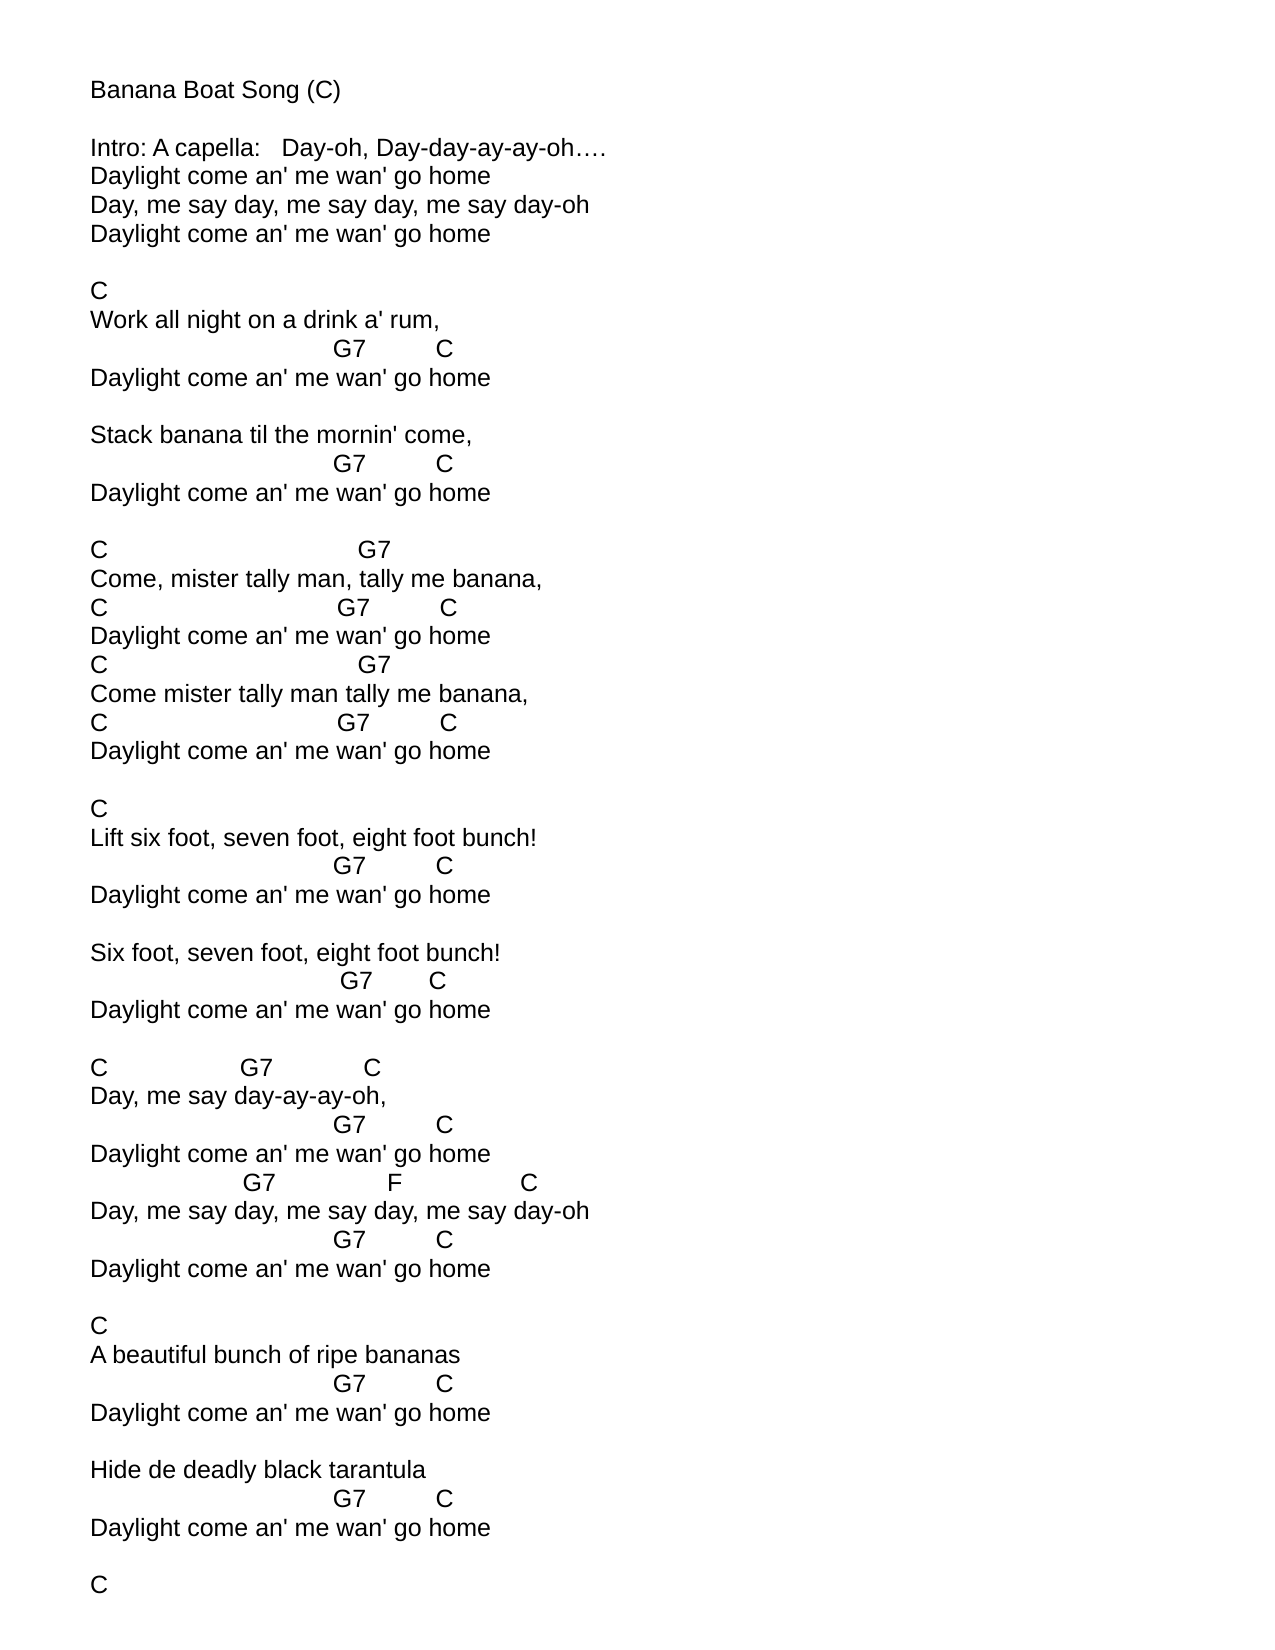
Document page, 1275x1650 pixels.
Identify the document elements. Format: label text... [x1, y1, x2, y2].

text Daylight come an' me wan' go home [90, 1254, 1185, 1282]
text Come, mister tally man, tally me banana, [90, 564, 1185, 592]
text Daylight come an' me wan' go home [90, 880, 1185, 909]
text C [90, 794, 1185, 822]
text Stack banana til the mornin' come, [90, 420, 1185, 449]
text G7 C [90, 449, 1185, 477]
text G7 C [90, 334, 1185, 362]
text G7 C [90, 1369, 1185, 1397]
text C [90, 276, 1185, 305]
text C [90, 1570, 1185, 1599]
text A beautiful bunch of ripe bananas [90, 1340, 1185, 1369]
text G7 C [90, 851, 1185, 880]
text Hide de deadly black tarantula [90, 1455, 1185, 1484]
text G7 C [90, 1110, 1185, 1139]
text Daylight come an' me wan' go home [90, 621, 1185, 650]
text Daylight come an' me wan' go home [90, 736, 1185, 765]
text C [90, 1311, 1185, 1340]
text Six foot, seven foot, eight foot bunch! [90, 937, 1185, 966]
text Day, me say day, me say day, me say day-oh [90, 190, 1185, 219]
text C G7 C [90, 707, 1185, 736]
text C G7 C [90, 592, 1185, 621]
text C G7 [90, 650, 1185, 679]
text Daylight come an' me wan' go home [90, 362, 1185, 391]
text C G7 [90, 535, 1185, 564]
text Lift six foot, seven foot, eight foot bunch! [90, 822, 1185, 851]
text C G7 C [90, 1052, 1185, 1081]
text Daylight come an' me wan' go home [90, 219, 1185, 247]
text Intro: A capella: Day-oh, Day-day-ay-ay-oh…. [90, 132, 1185, 161]
text Daylight come an' me wan' go home [90, 1512, 1185, 1541]
text G7 C [90, 1225, 1185, 1254]
text Banana Boat Song (C) [90, 75, 1185, 104]
text G7 F C [90, 1167, 1185, 1196]
text Come mister tally man tally me banana, [90, 679, 1185, 707]
text Daylight come an' me wan' go home [90, 1139, 1185, 1167]
text G7 C [90, 1484, 1185, 1512]
text Daylight come an' me wan' go home [90, 161, 1185, 190]
text Daylight come an' me wan' go home [90, 995, 1185, 1024]
text G7 C [90, 966, 1185, 995]
text Day, me say day, me say day, me say day-oh [90, 1196, 1185, 1225]
text Daylight come an' me wan' go home [90, 477, 1185, 506]
text Day, me say day-ay-ay-oh, [90, 1081, 1185, 1110]
text Daylight come an' me wan' go home [90, 1397, 1185, 1426]
text Work all night on a drink a' rum, [90, 305, 1185, 334]
